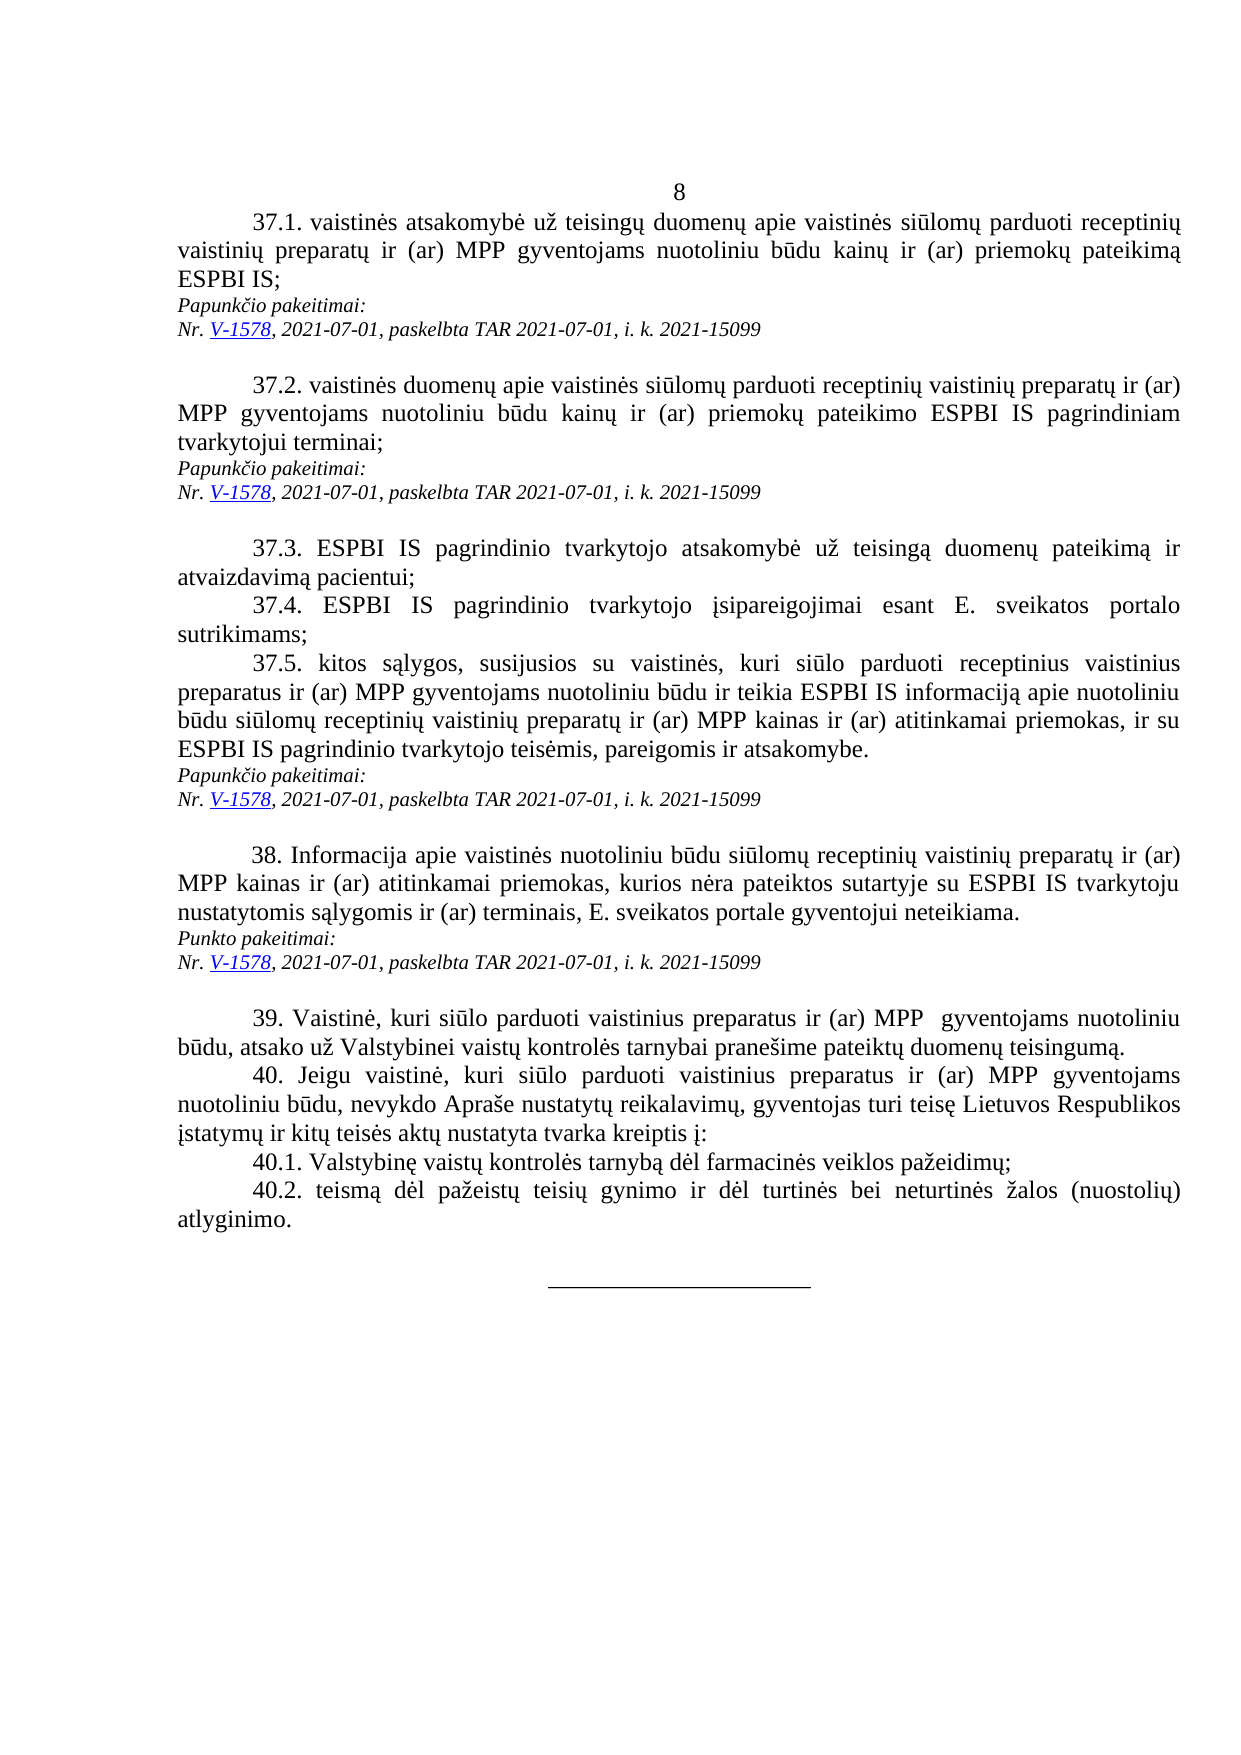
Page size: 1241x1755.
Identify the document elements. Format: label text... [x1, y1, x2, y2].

text 37.2. vaistinės duomenų apie vaistinės siūlomų parduoti receptinių vaistinių preparatų ir (ar) MPP gyventojams nuotoliniu būdu kainų ir (ar) priemokų pateikimo ESPBI IS pagrindiniam tvarkytojui terminai; [177, 370, 1181, 456]
text 38. Informacija apie vaistinės nuotoliniu būdu siūlomų receptinių vaistinių preparatų ir (ar) MPP kainas ir (ar) atitinkamai priemokas, kurios nėra pateiktos sutartyje su ESPBI IS tvarkytoju nustatytomis sąlygomis ir (ar) terminais, E. sveikatos portale gyventojui neteikiama. [177, 840, 1181, 926]
text Papunkčio pakeitimai: [177, 763, 1181, 787]
text 37.4. ESPBI IS pagrindinio tvarkytojo įsipareigojimai esant E. sveikatos portalo sutrikimams; [177, 590, 1181, 648]
text 40.2. teismą dėl pažeistų teisių gynimo ir dėl turtinės bei neturtinės žalos (nuostolių) atlyginimo. [177, 1175, 1181, 1233]
text Papunkčio pakeitimai: [177, 293, 1181, 317]
text Nr. V-1578, 2021-07-01, paskelbta TAR 2021-07-01, i. k. 2021-15099 [177, 787, 1181, 811]
text Nr. V-1578, 2021-07-01, paskelbta TAR 2021-07-01, i. k. 2021-15099 [177, 317, 1181, 341]
text Punkto pakeitimai: [177, 926, 1181, 950]
text 39. Vaistinė, kuri siūlo parduoti vaistinius preparatus ir (ar) MPP gyventojams nuotoliniu būdu, atsako už Valstybinei vaistų kontrolės tarnybai pranešime pateiktų duomenų teisingumą. [177, 1003, 1181, 1060]
text _____________________ [177, 1262, 1181, 1290]
text Nr. V-1578, 2021-07-01, paskelbta TAR 2021-07-01, i. k. 2021-15099 [177, 480, 1181, 504]
text Nr. V-1578, 2021-07-01, paskelbta TAR 2021-07-01, i. k. 2021-15099 [177, 950, 1181, 974]
text 40. Jeigu vaistinė, kuri siūlo parduoti vaistinius preparatus ir (ar) MPP gyventojams nuotoliniu būdu, nevykdo Apraše nustatytų reikalavimų, gyventojas turi teisę Lietuvos Respublikos įstatymų ir kitų teisės aktų nustatyta tvarka kreiptis į: [177, 1060, 1181, 1147]
text 37.5. kitos sąlygos, susijusios su vaistinės, kuri siūlo parduoti receptinius vaistinius preparatus ir (ar) MPP gyventojams nuotoliniu būdu ir teikia ESPBI IS informaciją apie nuotoliniu būdu siūlomų receptinių vaistinių preparatų ir (ar) MPP kainas ir (ar) atitinkamai priemokas, ir su ESPBI IS pagrindinio tvarkytojo teisėmis, pareigomis ir atsakomybe. [177, 648, 1181, 763]
text Papunkčio pakeitimai: [177, 456, 1181, 480]
text 37.1. vaistinės atsakomybė už teisingų duomenų apie vaistinės siūlomų parduoti receptinių vaistinių preparatų ir (ar) MPP gyventojams nuotoliniu būdu kainų ir (ar) priemokų pateikimą ESPBI IS; [177, 207, 1181, 293]
text 40.1. Valstybinę vaistų kontrolės tarnybą dėl farmacinės veiklos pažeidimų; [177, 1147, 1181, 1175]
text 37.3. ESPBI IS pagrindinio tvarkytojo atsakomybė už teisingą duomenų pateikimą ir atvaizdavimą pacientui; [177, 533, 1181, 590]
